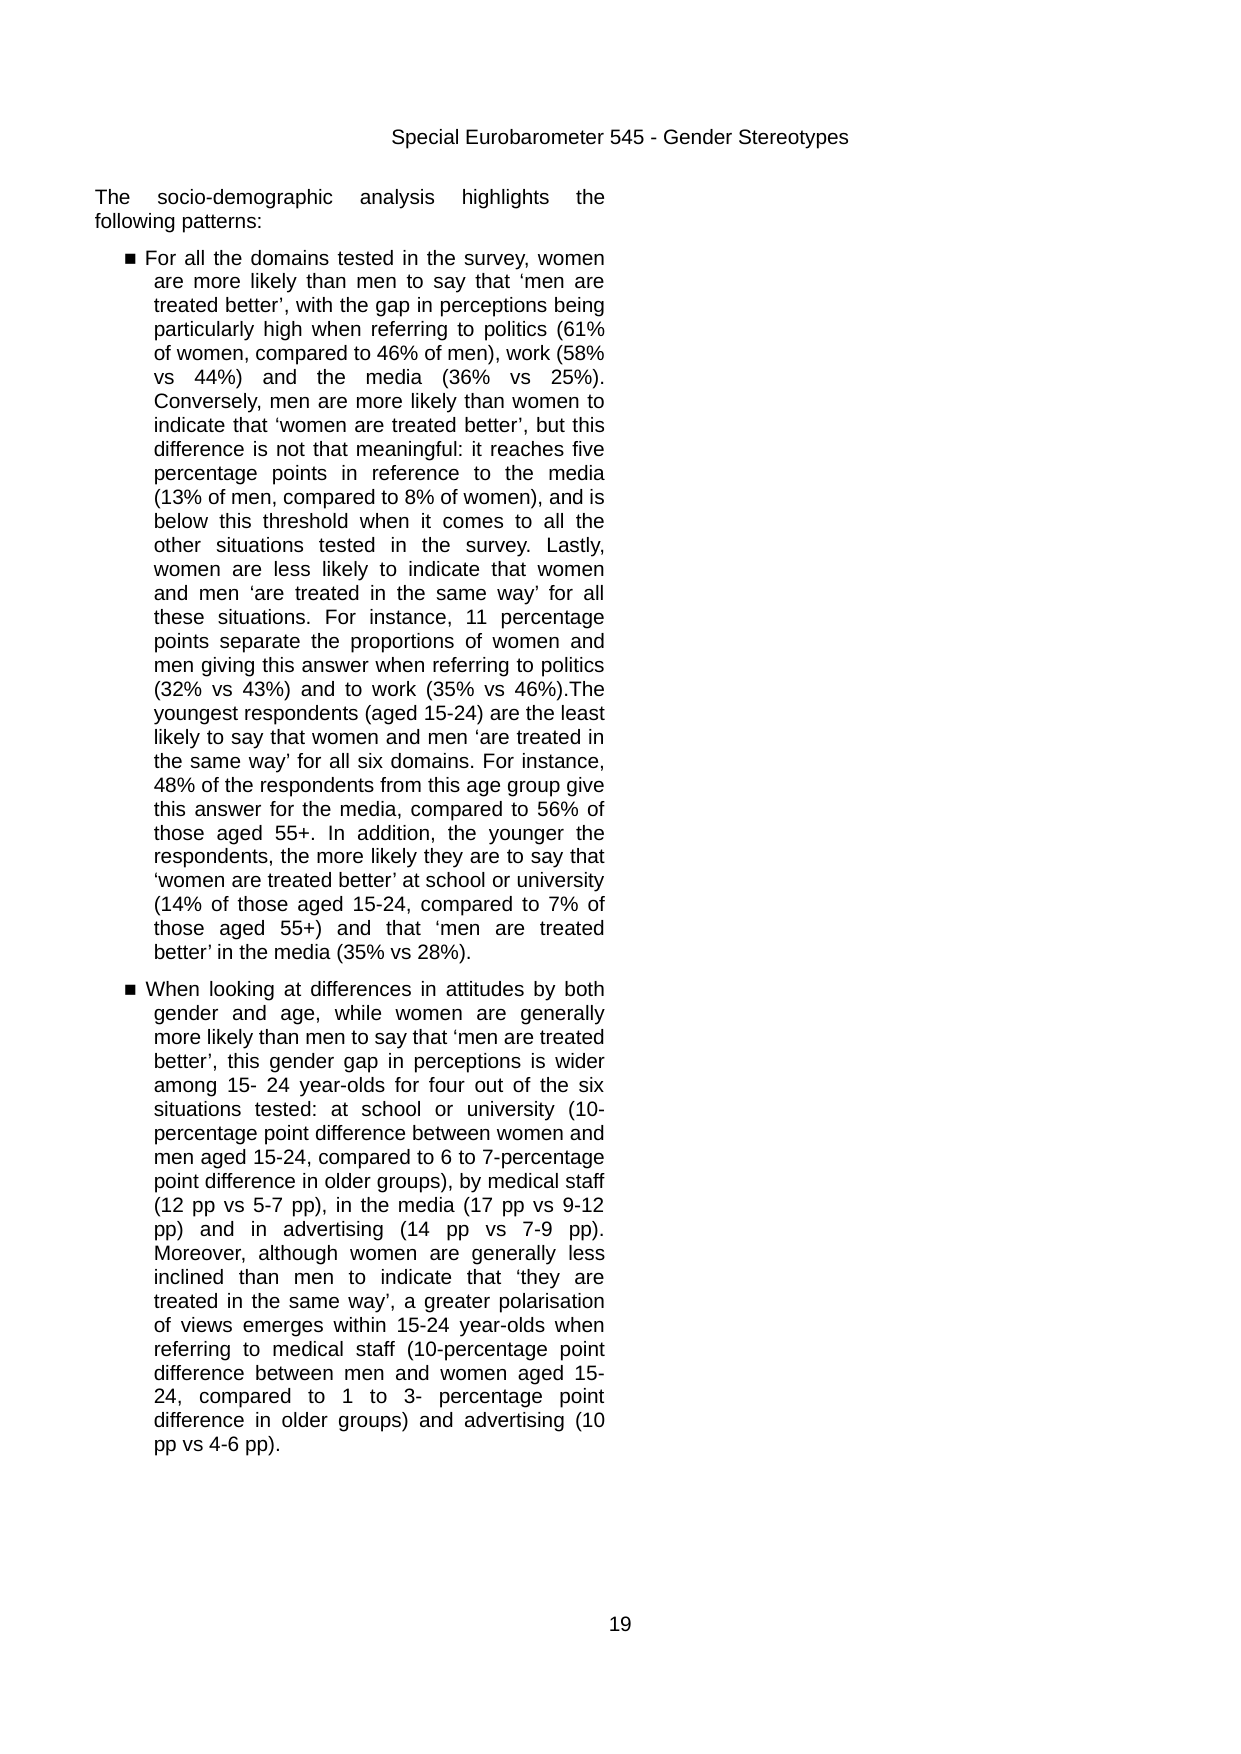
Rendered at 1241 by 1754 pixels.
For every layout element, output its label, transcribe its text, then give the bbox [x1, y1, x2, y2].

text ■ When looking at differences in attitudes by both gender and age, while women are generally more likely than men to say that ‘men are treated better’, this gender gap in perceptions is wider among 15- 24 year-olds for four out of the six situations tested: at school or university (10-percentage point difference between women and men aged 15-24, compared to 6 to 7-percentage point difference in older groups), by medical staff (12 pp vs 5-7 pp), in the media (17 pp vs 9-12 pp) and in advertising (14 pp vs 7-9 pp). Moreover, although women are generally less inclined than men to indicate that ‘they are treated in the same way’, a greater polarisation of views emerges within 15-24 year-olds when referring to medical staff (10-percentage point difference between men and women aged 15-24, compared to 1 to 3- percentage point difference in older groups) and advertising (10 pp vs 4-6 pp). [124, 977, 605, 1456]
text ■ For all the domains tested in the survey, women are more likely than men to say that ‘men are treated better’, with the gap in perceptions being particularly high when referring to politics (61% of women, compared to 46% of men), work (58% vs 44%) and the media (36% vs 25%). Conversely, men are more likely than women to indicate that ‘women are treated better’, but this difference is not that meaningful: it reaches five percentage points in reference to the media (13% of men, compared to 8% of women), and is below this threshold when it comes to all the other situations tested in the survey. Lastly, women are less likely to indicate that women and men ‘are treated in the same way’ for all these situations. For instance, 11 percentage points separate the proportions of women and men giving this answer when referring to politics (32% vs 43%) and to work (35% vs 46%).The youngest respondents (aged 15-24) are the least likely to say that women and men ‘are treated in the same way’ for all six domains. For instance, 48% of the respondents from this age group give this answer for the media, compared to 56% of those aged 55+. In addition, the younger the respondents, the more likely they are to say that ‘women are treated better’ at school or university (14% of those aged 15-24, compared to 7% of those aged 55+) and that ‘men are treated better’ in the media (35% vs 28%). [124, 245, 605, 964]
text The socio-demographic analysis highlights the following patterns: [94, 184, 605, 232]
